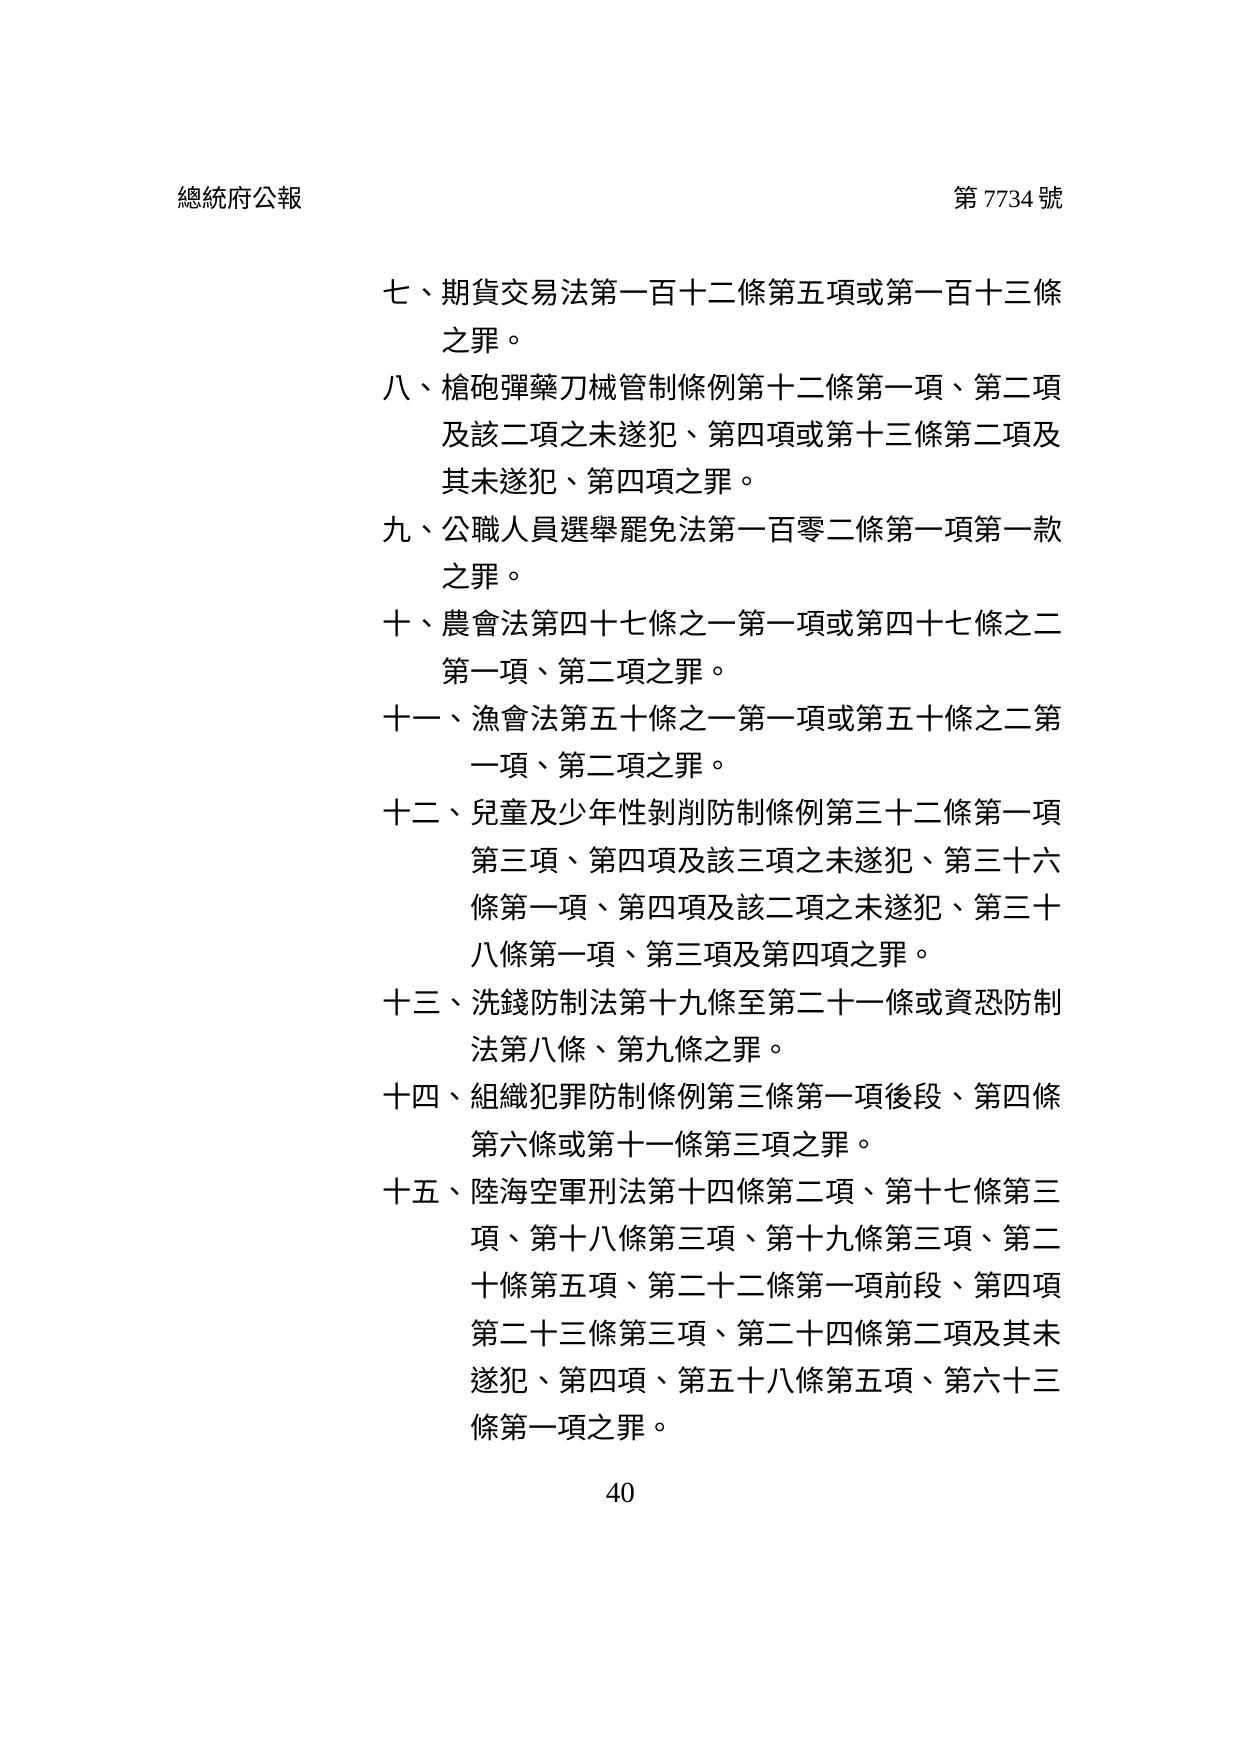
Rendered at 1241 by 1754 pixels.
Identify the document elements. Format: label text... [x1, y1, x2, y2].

text 十三、洗錢防制法第十九條至第二十一條或資恐防制法第八條、第九條之罪。 [382, 975, 1063, 1070]
text 十一、漁會法第五十條之一第一項或第五十條之二第一項、第二項之罪。 [382, 691, 1063, 786]
text 十二、 兒童及少年性剝削防制條例第三十二條第一項、第三項、第四項及該三項之未遂犯、第三十六條第一項、第四項及該二項之未遂犯、第三十八條第一項、第三項及第四項之罪。 [382, 786, 1063, 975]
text 十四、 組織犯罪防制條例第三條第一項後段、第四條、第六條或第十一條第三項之罪。 [382, 1070, 1063, 1164]
text 九、公職人員選舉罷免法第一百零二條第一項第一款之罪。 [382, 502, 1063, 597]
text 十、農會法第四十七條之一第一項或第四十七條之二第一項、第二項之罪。 [382, 597, 1063, 691]
text 十五、 陸海空軍刑法第十四條第二項、第十七條第三項、第十八條第三項、第十九條第三項、第二十條第五項、第二十二條第一項前段、第四項、第二十三條第三項、第二十四條第二項及其未遂犯、第四項、第五十八條第五項、第六十三條第一項之罪。 [382, 1164, 1063, 1448]
text 八、 槍砲彈藥刀械管制條例第十二條第一項、第二項及該二項之未遂犯、第四項或第十三條第二項及其未遂犯、第四項之罪。 [382, 360, 1063, 502]
text 七、期貨交易法第一百十二條第五項或第一百十三條之罪。 [382, 266, 1063, 360]
